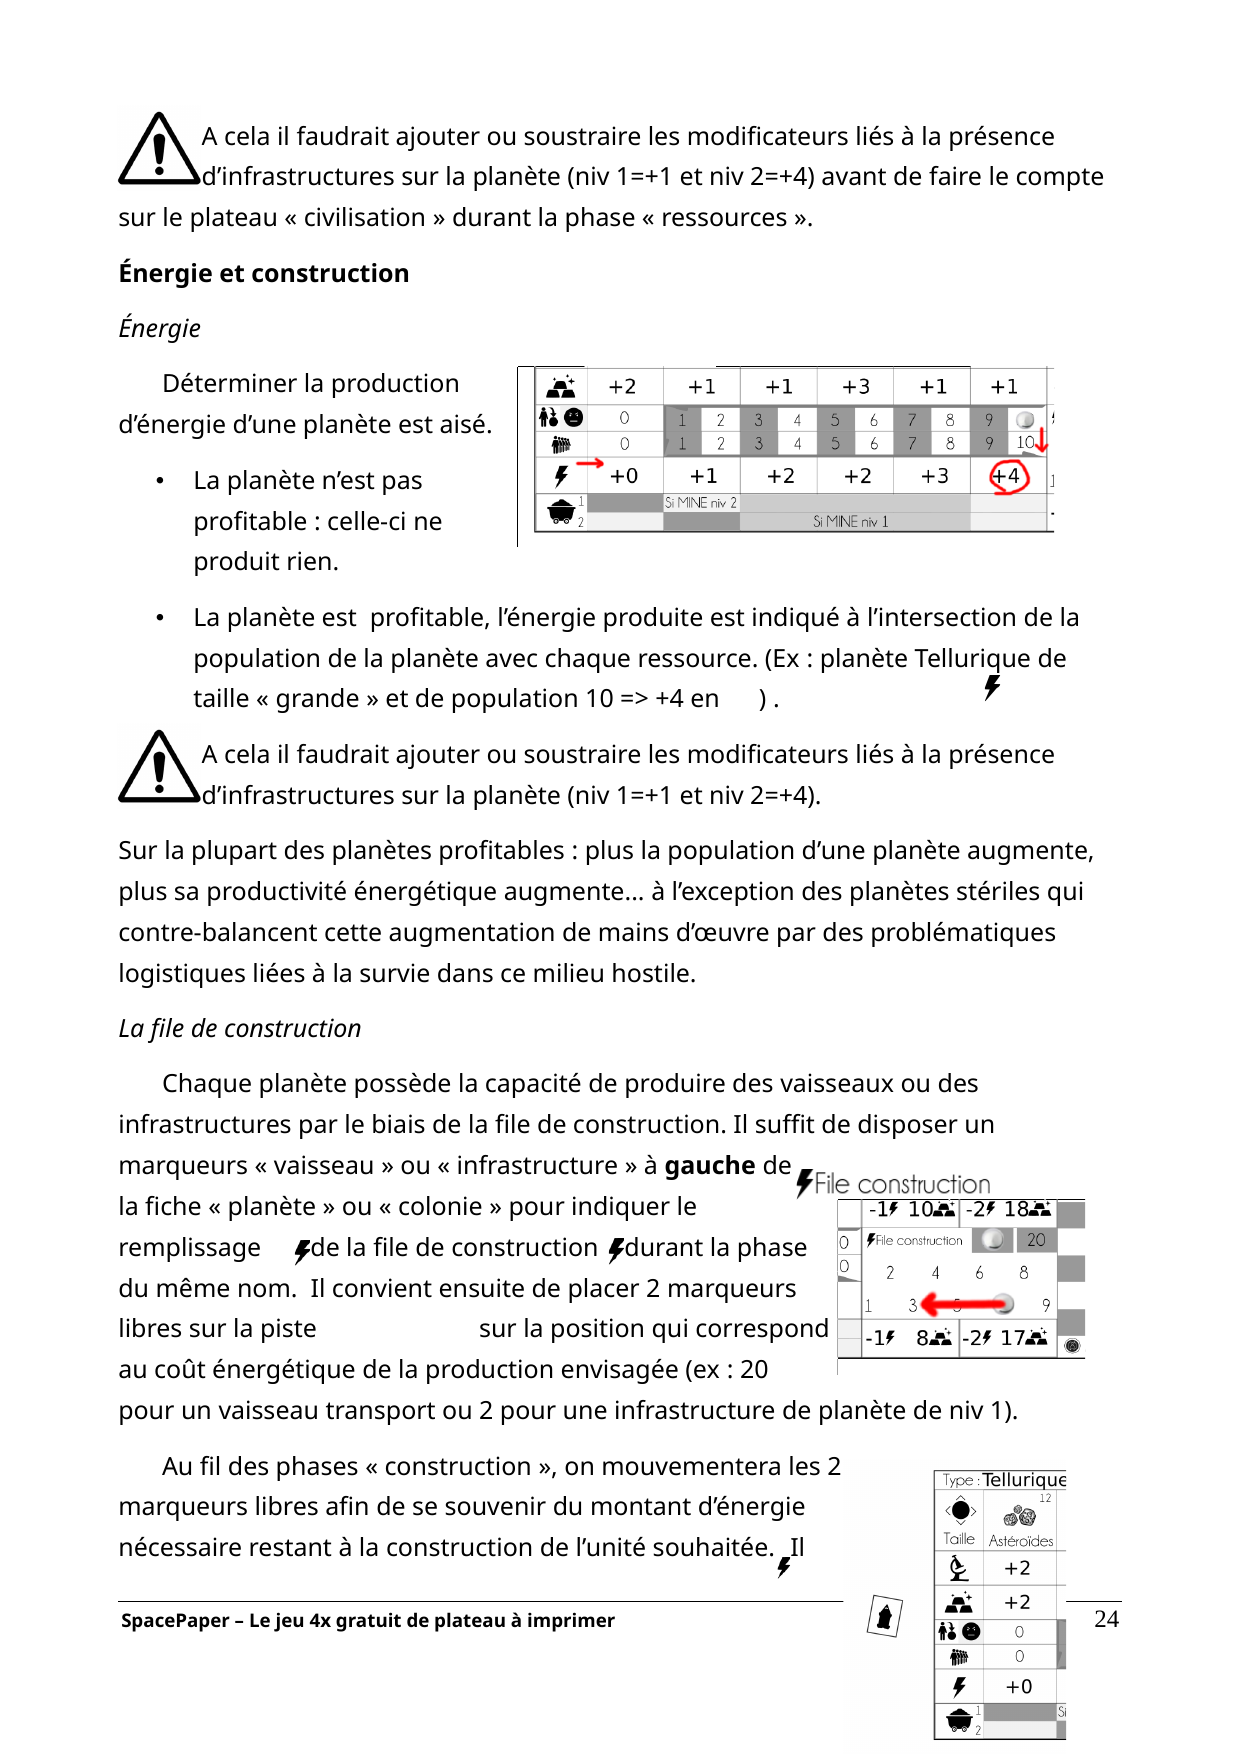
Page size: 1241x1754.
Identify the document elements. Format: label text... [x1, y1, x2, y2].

text Chaque planète possède la capacité de produire des vaisseaux ou des infrastructures par le biais de la file de construction. Il suffit de disposer un marqueurs « vaisseau » ou « infrastructure » à gauche de la fiche « planète » ou « colonie » pour indiquer le remplissage de la file de construction durant la phase du même nom. Il convient ensuite de placer 2 marqueurs libres sur la piste sur la position qui correspond au coût énergétique de la production envisagée (ex : 20 pour un vaisseau transport ou 2 pour une infrastructure de planète de niv 1). [118, 1066, 1122, 1427]
picture [294, 1240, 310, 1266]
text Au fil des phases « construction », on mouvementera les 2 marqueurs libres afin de se souvenir du montant d’énergie nécessaire restant à la construction de l’unité souhaitée. Il [118, 1448, 1122, 1564]
picture [608, 1238, 624, 1265]
picture [517, 366, 1055, 547]
text [1055, 366, 1122, 441]
text Sur la plupart des planètes profitables : plus la population d’une planète augmente, plus sa productivité énergétique augmente... à l’exception des planètes stériles qui contre-balancent cette augmentation de mains d’œuvre par des problématiques logistiques liées à la survie dans ce milieu hostile. [118, 833, 1122, 989]
text Déterminer la production d’énergie d’une planète est aisé. [118, 366, 517, 441]
picture [796, 1169, 1086, 1375]
picture [777, 1557, 790, 1579]
picture [116, 105, 202, 191]
picture [116, 723, 202, 809]
picture [984, 675, 1001, 702]
text A cela il faudrait ajouter ou soustraire les modificateurs liés à la présence d’infrastructures sur la planète (niv 1=+1 et niv 2=+4) avant de faire le compte sur le plateau « civilisation » durant la phase « ressources ». [118, 118, 1122, 234]
list La planète est profitable, l’énergie produite est indiqué à l’intersection de la population de la planète avec chaque ressource. (Ex : planète Tellurique de taille « grande » et de population 10 => +4 en ) . [156, 599, 1122, 715]
text Énergie [118, 311, 1122, 345]
list La planète n’est pas profitable : celle-ci ne produit rien. [156, 462, 1122, 578]
text La file de construction [118, 1011, 1122, 1045]
text A cela il faudrait ajouter ou soustraire les modificateurs liés à la présence d’infrastructures sur la planète (niv 1=+1 et niv 2=+4). [118, 736, 1122, 811]
text Énergie et construction [118, 255, 1122, 289]
picture [843, 1459, 1067, 1754]
